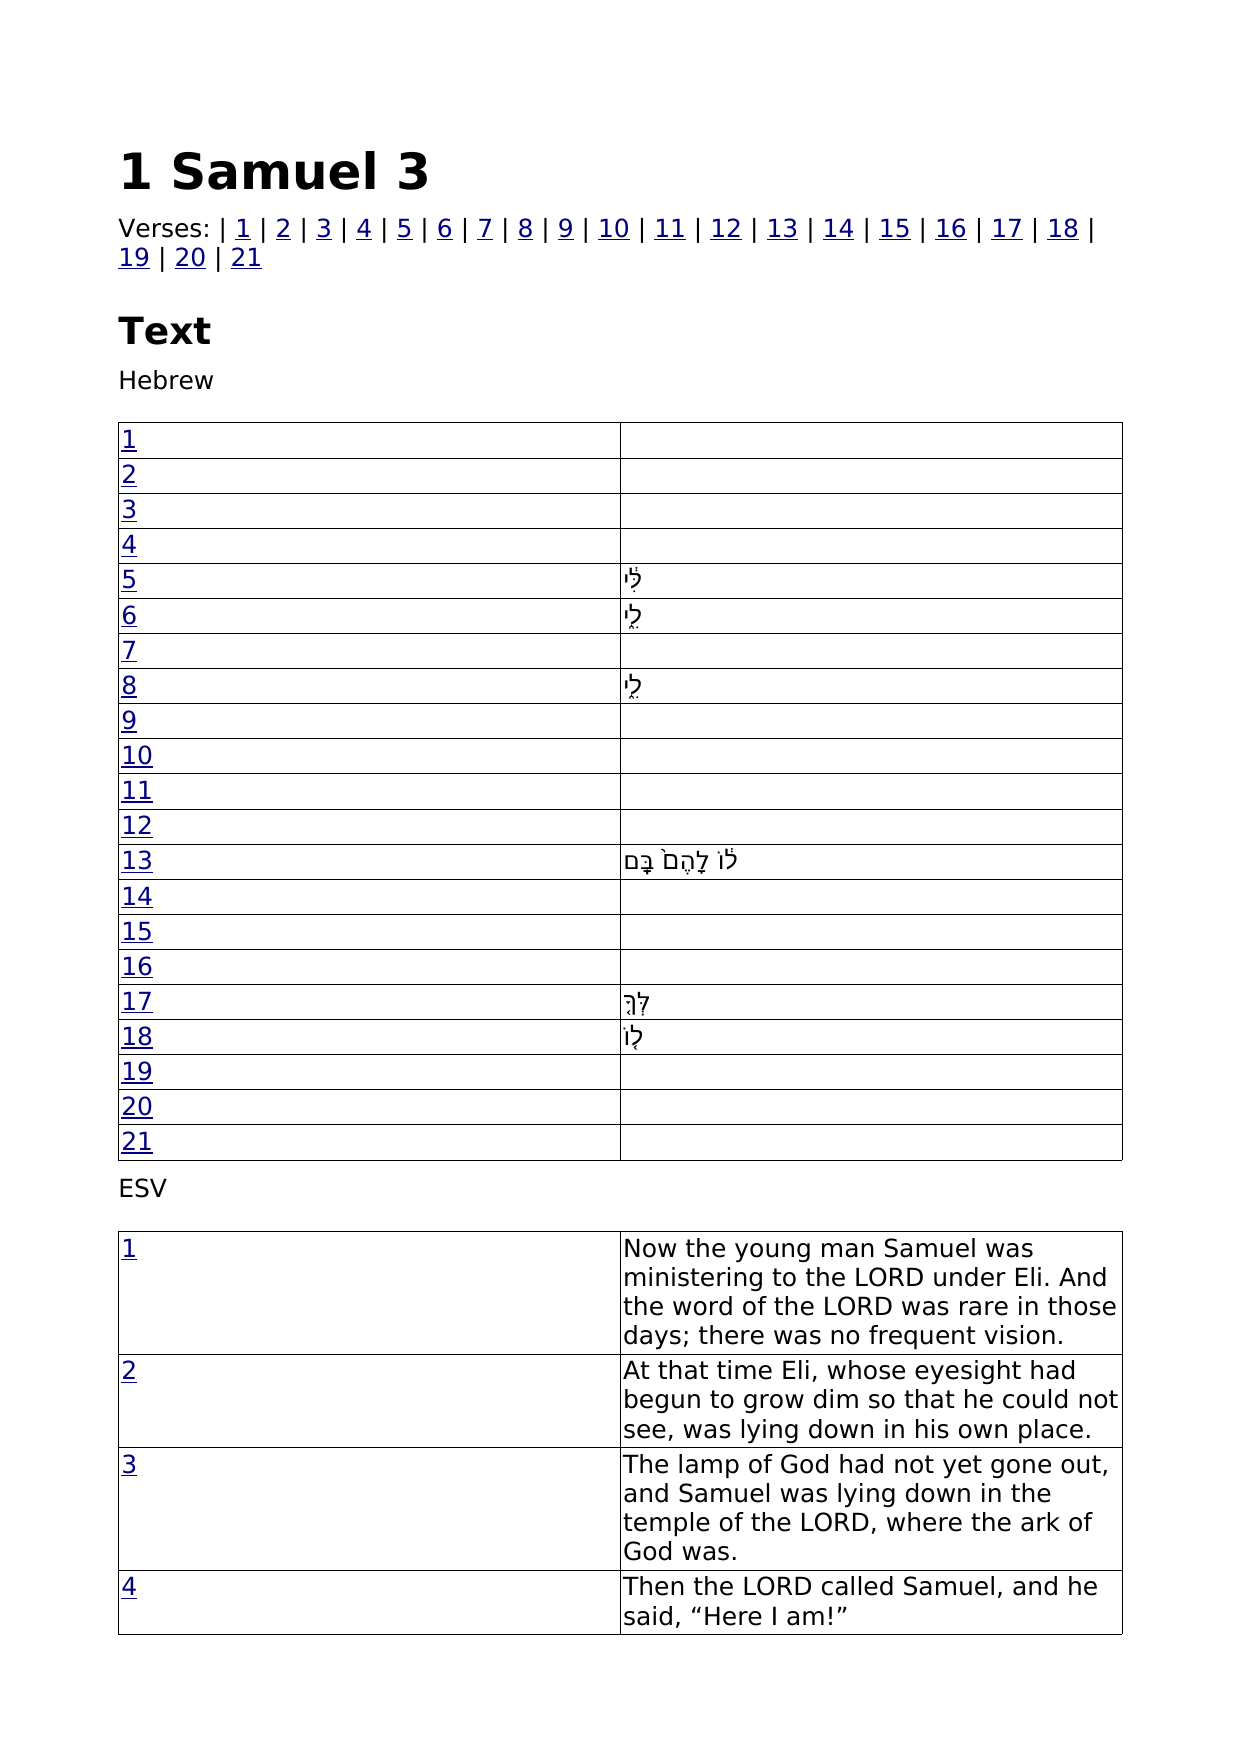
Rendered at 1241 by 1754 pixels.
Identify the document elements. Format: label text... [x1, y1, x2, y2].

table_cell [621, 494, 1122, 528]
table_cell 9 [119, 704, 620, 738]
table_cell 18 [119, 1020, 620, 1054]
subtitle 1 Samuel 3 [118, 143, 1122, 201]
table_header Now the young man Samuel was ministering to the LORD under Eli. And the word of the LORD was rare in those days; there was no frequent vision. [621, 1232, 1122, 1353]
table_header [621, 423, 1122, 457]
table_cell 19 [119, 1055, 620, 1089]
table_cell [621, 1090, 1122, 1124]
table_cell [621, 704, 1122, 738]
table_cell 12 [119, 810, 620, 843]
table_cell [621, 529, 1122, 563]
table_cell 16 [119, 950, 620, 984]
table_cell [621, 950, 1122, 984]
table_cell 20 [119, 1090, 620, 1124]
table_cell 21 [119, 1125, 620, 1159]
table_cell 6 [119, 599, 620, 633]
table_cell 5 [119, 564, 620, 598]
table_cell 13 [119, 845, 620, 879]
table_cell [621, 1125, 1122, 1159]
table_cell ל֔וֹ לָהֶם֙ בָּֽם [621, 845, 1122, 879]
table_cell 8 [119, 669, 620, 703]
table_cell The lamp of God had not yet gone out, and Samuel was lying down in the temple of the LORD, where the ark of God was. [621, 1448, 1122, 1569]
table_cell [621, 774, 1122, 808]
table_cell 4 [119, 1571, 620, 1634]
table_cell 3 [119, 1448, 620, 1569]
table_cell 3 [119, 494, 620, 528]
table_header 1 [119, 423, 620, 457]
table_cell ל֤וֹ [621, 1020, 1122, 1054]
subtitle Text [118, 310, 1122, 353]
table_cell [621, 459, 1122, 492]
table_cell 15 [119, 915, 620, 949]
table_cell [621, 915, 1122, 949]
table_cell Then the LORD called Samuel, and he said, “Here I am!” [621, 1571, 1122, 1634]
table_cell 10 [119, 739, 620, 773]
text ESV [118, 1174, 1122, 1203]
table_cell 7 [119, 634, 620, 668]
table_cell 4 [119, 529, 620, 563]
table_cell At that time Eli, whose eyesight had begun to grow dim so that he could not see, was lying down in his own place. [621, 1355, 1122, 1447]
text Hebrew [118, 366, 1122, 395]
table_header 1 [119, 1232, 620, 1353]
table_cell לְּךָ֤ [621, 985, 1122, 1019]
table_cell 11 [119, 774, 620, 808]
table_cell לִ֑י [621, 599, 1122, 633]
table_cell לִ֑י [621, 669, 1122, 703]
table_cell לִּ֔י [621, 564, 1122, 598]
table_cell 17 [119, 985, 620, 1019]
table_cell 2 [119, 459, 620, 492]
table_cell [621, 634, 1122, 668]
text Verses: | 1 | 2 | 3 | 4 | 5 | 6 | 7 | 8 | 9 | 10 | 11 | 12 | 13 | 14 | 15 | 16 | 17 | 18 | 19 | 20 | 21 [118, 214, 1122, 272]
table_cell [621, 880, 1122, 914]
table_cell 2 [119, 1355, 620, 1447]
table_cell [621, 739, 1122, 773]
table_cell [621, 1055, 1122, 1089]
table_cell 14 [119, 880, 620, 914]
table_cell [621, 810, 1122, 843]
